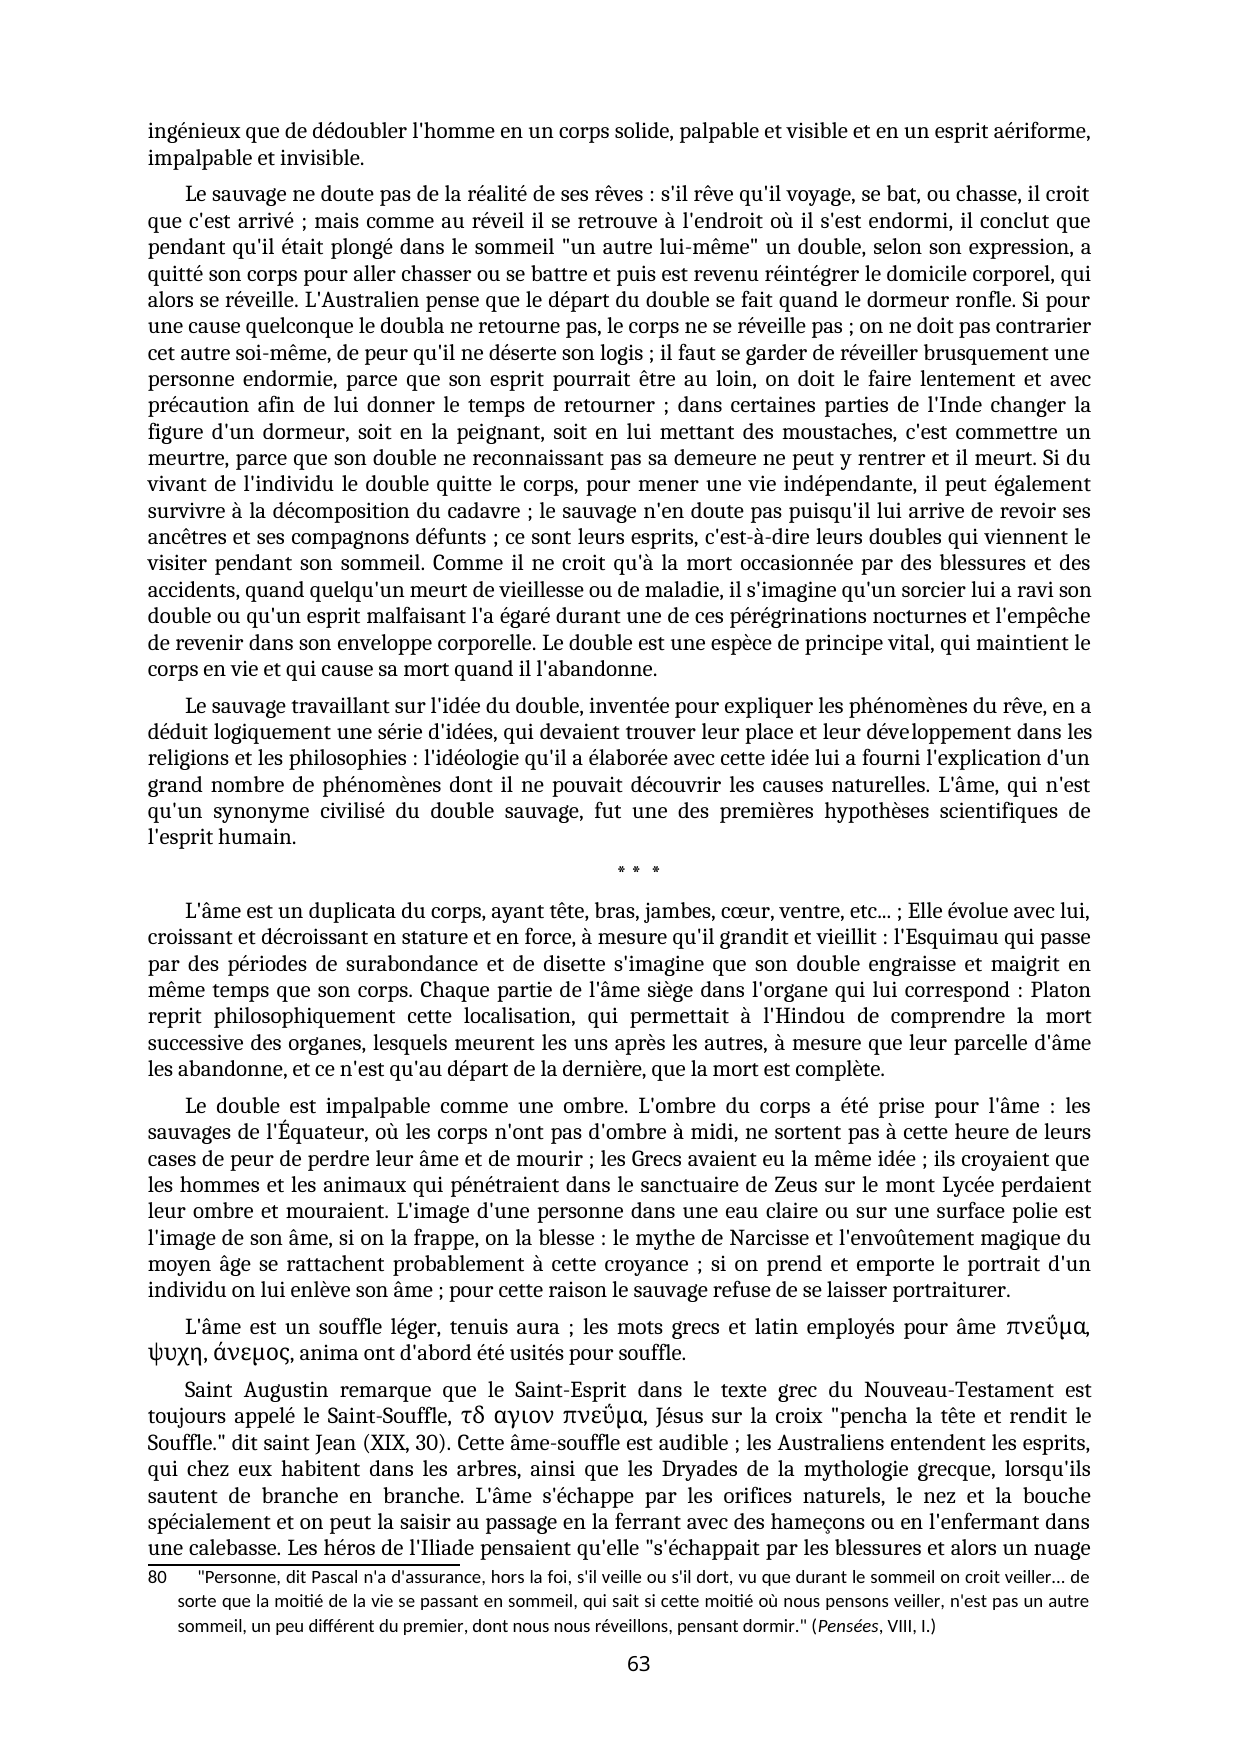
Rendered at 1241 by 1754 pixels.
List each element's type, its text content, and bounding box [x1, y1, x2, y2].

text Le sauvage travaillant sur l'idée du double, inventée pour expliquer les phénomènes du rêve, en a déduit logiquement une série d'idées, qui devaient trouver leur place et leur déve­loppement dans les religions et les philosophies : l'idéologie qu'il a élaborée avec cette idée lui a fourni l'explication d'un grand nombre de phénomènes dont il ne pouvait découvrir les causes naturelles. L'âme, qui n'est qu'un synonyme civilisé du double sauvage, fut une des premières hypothèses scientifiques de l'esprit humain. [148, 692, 1093, 851]
text Le sauvage ne doute pas de la réalité de ses rêves : s'il rêve qu'il voyage, se bat, ou chasse, il croit que c'est arrivé ; mais comme au réveil il se retrouve à l'endroit où il s'est endormi, il conclut que pendant qu'il était plongé dans le sommeil "un autre lui-même" un double, selon son expression, a quitté son corps pour aller chasser ou se battre et puis est revenu réintégrer le domicile corporel, qui alors se réveille. L'Australien pense que le départ du double se fait quand le dormeur ronfle. Si pour une cause quelconque le doubla ne retourne pas, le corps ne se réveille pas ; on ne doit pas contrarier cet autre soi-même, de peur qu'il ne déserte son logis ; il faut se garder de réveiller brusquement une personne endormie, parce que son esprit pourrait être au loin, on doit le faire lentement et avec précaution afin de lui donner le temps de retourner ; dans certaines parties de l'Inde changer la figure d'un dormeur, soit en la pei­gnant, soit en lui mettant des moustaches, c'est commettre un meurtre, parce que son double ne reconnaissant pas sa demeure ne peut y rentrer et il meurt. Si du vivant de l'individu le double quitte le corps, pour mener une vie indépendante, il peut également survivre à la décomposition du cadavre ; le sauvage n'en doute pas puisqu'il lui arrive de revoir ses ancêtres et ses compagnons défunts ; ce sont leurs esprits, c'est-à-dire leurs doubles qui viennent le visiter pendant son sommeil. Comme il ne croit qu'à la mort occasionnée par des blessures et des accidents, quand quelqu'un meurt de vieillesse ou de maladie, il s'imagine qu'un sorcier lui a ravi son double ou qu'un esprit malfaisant l'a égaré durant une de ces pérégrinations nocturnes et l'empêche de revenir dans son enveloppe corporelle. Le double est une espèce de principe vital, qui maintient le corps en vie et qui cause sa mort quand il l'abandonne. [148, 181, 1093, 682]
text ingénieux que de dédoubler l'homme en un corps solide, palpable et visible et en un esprit aériforme, impalpable et invisible. [148, 118, 1093, 171]
text "Personne, dit Pascal n'a d'assurance, hors la foi, s'il veille ou s'il dort, vu que durant le sommeil on croit veiller... de sorte que la moitié de la vie se passant en sommeil, qui sait si cette moitié où nous pensons veiller, n'est pas un autre sommeil, un peu différent du premier, dont nous nous réveillons, pensant dormir." (Pensées, VIII, I.) [148, 1565, 1093, 1637]
text L'âme est un souffle léger, tenuis aura ; les mots grecs et latin employés pour âme πνεΰμα, ψυχη, άνεμος, anima ont d'abord été usités pour souffle. [148, 1314, 1093, 1367]
text Saint Augustin remarque que le Saint-Esprit dans le texte grec du Nouveau-Testament est toujours appelé le Saint-Souffle, τδ αγιον πνεΰμα, Jésus sur la croix "pencha la tête et rendit le Souffle." dit saint Jean (XIX, 30). Cette âme-souffle est audible ; les Australiens entendent les esprits, qui chez eux habitent dans les arbres, ainsi que les Dryades de la mythologie grecque, lorsqu'ils sautent de branche en branche. L'âme s'échappe par les orifices naturels, le nez et la bouche spécialement et on peut la saisir au passage en la ferrant avec des hameçons ou en l'enfermant dans une calebasse. Les héros de l'Iliade pensaient qu'elle "s'échappait par les blessures et alors un nuage [148, 1377, 1093, 1561]
text L'âme est un duplicata du corps, ayant tête, bras, jambes, cœur, ventre, etc... ; Elle évolue avec lui, croissant et décroissant en stature et en force, à mesure qu'il grandit et vieillit : l'Esquimau qui passe par des périodes de surabondance et de disette s'imagine que son double engraisse et maigrit en même temps que son corps. Chaque partie de l'âme siège dans l'organe qui lui correspond : Platon reprit philosophiquement cette localisation, qui permettait à l'Hindou de comprendre la mort successive des organes, lesquels meurent les uns après les autres, à mesure que leur parcelle d'âme les abandonne, et ce n'est qu'au départ de la dernière, que la mort est complète. [148, 898, 1093, 1082]
text Le double est impalpable comme une ombre. L'ombre du corps a été prise pour l'âme : les sauvages de l'Équateur, où les corps n'ont pas d'ombre à midi, ne sortent pas à cette heure de leurs cases de peur de perdre leur âme et de mourir ; les Grecs avaient eu la même idée ; ils croyaient que les hommes et les animaux qui pénétraient dans le sanctuaire de Zeus sur le mont Lycée perdaient leur ombre et mouraient. L'image d'une personne dans une eau claire ou sur une surface polie est l'image de son âme, si on la frappe, on la blesse : le mythe de Narcisse et l'envoûtement magique du moyen âge se rattachent probablement à cette croyance ; si on prend et emporte le portrait d'un individu on lui enlève son âme ; pour cette raison le sauvage refuse de se laisser portraiturer. [148, 1093, 1093, 1303]
text * * * [148, 861, 1093, 887]
